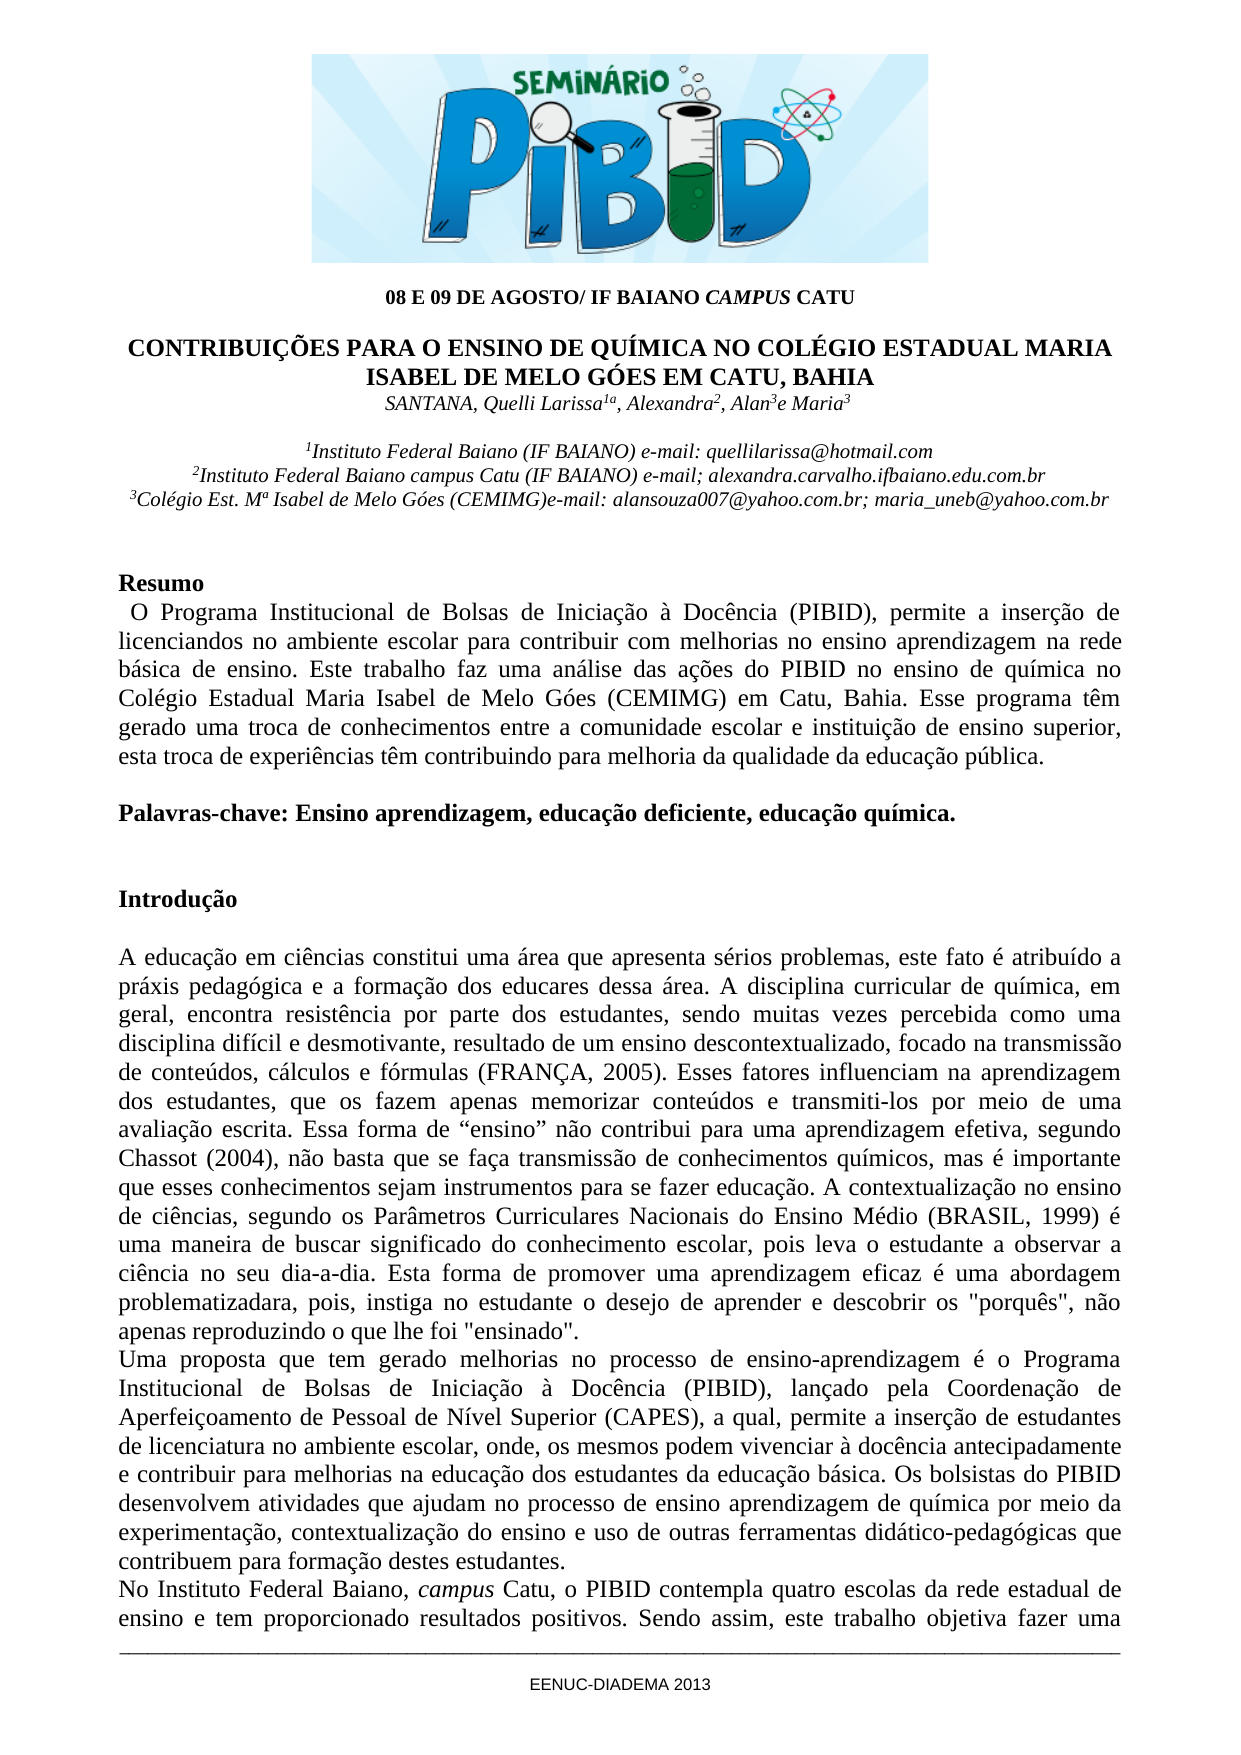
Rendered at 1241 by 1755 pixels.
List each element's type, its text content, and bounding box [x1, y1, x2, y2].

text SANTANA, Quelli Larissa1a, Alexandra2, Alan3e Maria3 [118, 391, 1122, 414]
text A educação em ciências constitui uma área que apresenta sérios problemas, este fato é atribuído a práxis pedagógica e a formação dos educares dessa área. A disciplina curricular de química, em geral, encontra resistência por parte dos estudantes, sendo muitas vezes percebida como uma disciplina difícil e desmotivante, resultado de um ensino descontextualizado, focado na transmissão de conteúdos, cálculos e fórmulas (FRANÇA, 2005). Esses fatores influenciam na aprendizagem dos estudantes, que os fazem apenas memorizar conteúdos e transmiti-los por meio de uma avaliação escrita. Essa forma de “ensino” não contribui para uma aprendizagem efetiva, segundo Chassot (2004), não basta que se faça transmissão de conhecimentos químicos, mas é importante que esses conhecimentos sejam instrumentos para se fazer educação. A contextualização no ensino de ciências, segundo os Parâmetros Curriculares Nacionais do Ensino Médio (BRASIL, 1999) é uma maneira de buscar significado do conhecimento escolar, pois leva o estudante a observar a ciência no seu dia-a-dia. Esta forma de promover uma aprendizagem eficaz é uma abordagem problematizadara, pois, instiga no estudante o desejo de aprender e descobrir os "porquês", não apenas reproduzindo o que lhe foi "ensinado". [118, 942, 1122, 1344]
text No Instituto Federal Baiano, campus Catu, o PIBID contempla quatro escolas da rede estadual de ensino e tem proporcionado resultados positivos. Sendo assim, este trabalho objetiva fazer uma [118, 1574, 1122, 1632]
text 2Instituto Federal Baiano campus Catu (IF BAIANO) e-mail; alexandra.carvalho.ifbaiano.edu.com.br [118, 463, 1122, 487]
text 3Colégio Est. Mª Isabel de Melo Góes (CEMIMG)e-mail: alansouza007@yahoo.com.br; maria_uneb@yahoo.com.br [118, 487, 1122, 511]
text 1Instituto Federal Baiano (IF BAIANO) e-mail: quellilarissa@hotmail.com [118, 439, 1122, 463]
text Resumo [118, 568, 591, 597]
text Palavras-chave: Ensino aprendizagem, educação deficiente, educação química. [118, 798, 1122, 827]
text Introdução [118, 884, 1122, 913]
text Uma proposta que tem gerado melhorias no processo de ensino-aprendizagem é o Programa Institucional de Bolsas de Iniciação à Docência (PIBID), lançado pela Coordenação de Aperfeiçoamento de Pessoal de Nível Superior (CAPES), a qual, permite a inserção de estudantes de licenciatura no ambiente escolar, onde, os mesmos podem vivenciar à docência antecipadamente e contribuir para melhorias na educação dos estudantes da educação básica. Os bolsistas do PIBID desenvolvem atividades que ajudam no processo de ensino aprendizagem de química por meio da experimentação, contextualização do ensino e uso de outras ferramentas didático-pedagógicas que contribuem para formação destes estudantes. [118, 1344, 1122, 1574]
text O Programa Institucional de Bolsas de Iniciação à Docência (PIBID), permite a inserção de licenciandos no ambiente escolar para contribuir com melhorias no ensino aprendizagem na rede básica de ensino. Este trabalho faz uma análise das ações do PIBID no ensino de química no Colégio Estadual Maria Isabel de Melo Góes (CEMIMG) em Catu, Bahia. Esse programa têm gerado uma troca de conhecimentos entre a comunidade escolar e instituição de ensino superior, esta troca de experiências têm contribuindo para melhoria da qualidade da educação pública. [118, 597, 1122, 769]
text CONTRIBUIÇÕES PARA O ENSINO DE QUÍMICA NO COLÉGIO ESTADUAL MARIA ISABEL DE MELO GÓES EM CATU, BAHIA [118, 333, 1122, 391]
